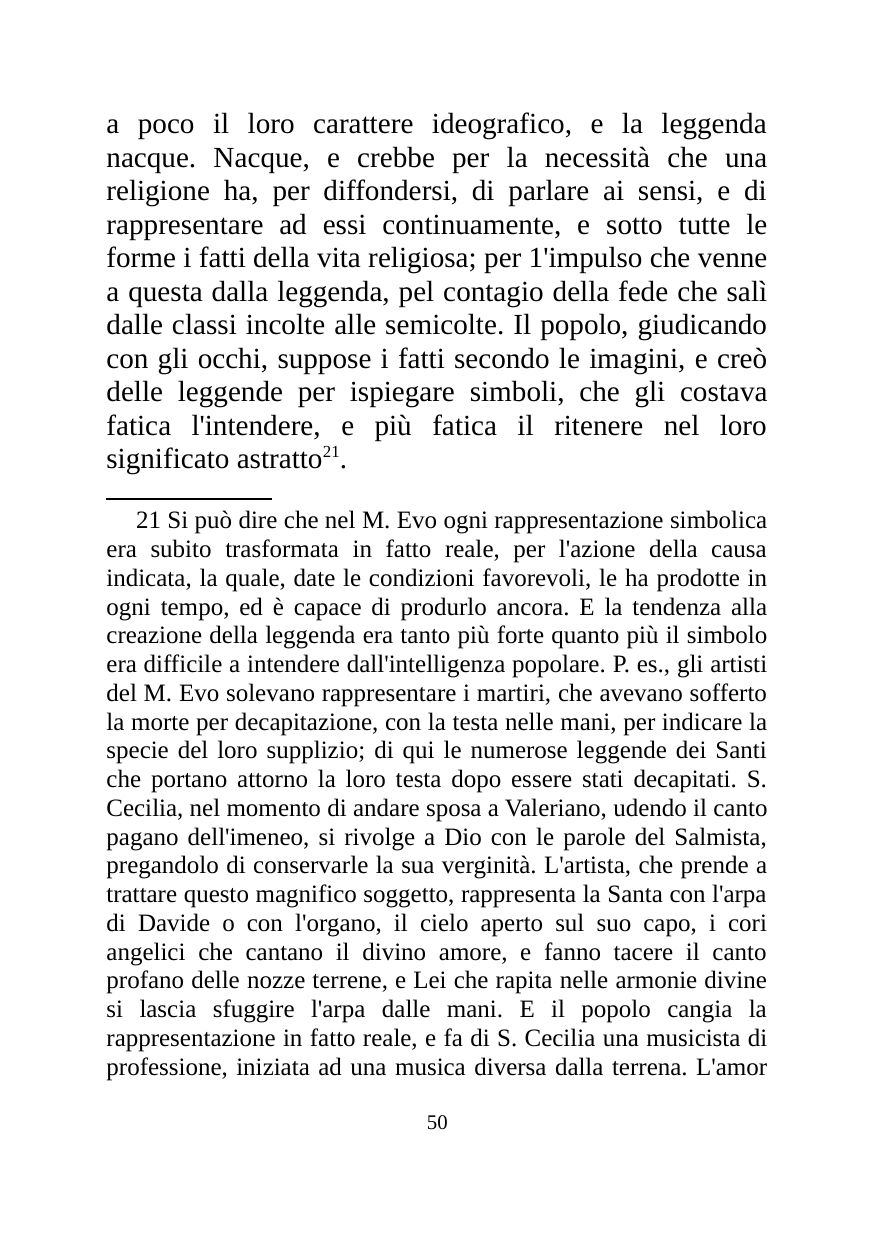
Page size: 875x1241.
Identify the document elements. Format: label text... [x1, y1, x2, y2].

text a poco il loro carattere ideografico, e la leggenda nacque. Nacque, e crebbe per la necessità che una religione ha, per diffondersi, di parlare ai sensi, e di rappresentare ad essi continuamente, e sotto tutte le forme i fatti della vita religiosa; per 1'impulso che venne a questa dalla leggenda, pel contagio della fede che salì dalle classi incolte alle semicolte. Il popolo, giudicando con gli occhi, suppose i fatti secondo le imagini, e creò delle leggende per ispiegare simboli, che gli costava fatica l'intendere, e più fatica il ritenere nel loro significato astratto. [106, 106, 768, 475]
text Si può dire che nel M. Evo ogni rappresentazione simbolica era subito trasformata in fatto reale, per l'azione della causa indicata, la quale, date le condizioni favorevoli, le ha prodotte in ogni tempo, ed è capace di produrlo ancora. E la tendenza alla creazione della leggenda era tanto più forte quanto più il simbolo era difficile a intendere dall'intelligenza popolare. P. es., gli artisti del M. Evo solevano rappresentare i martiri, che avevano sofferto la morte per decapitazione, con la testa nelle mani, per indicare la specie del loro supplizio; di qui le numerose leggende dei Santi che portano attorno la loro testa dopo essere stati decapitati. S. Cecilia, nel momento di andare sposa a Valeriano, udendo il canto pagano dell'imeneo, si rivolge a Dio con le parole del Salmista, pregandolo di conservarle la sua verginità. L'artista, che prende a trattare questo magnifico soggetto, rappresenta la Santa con l'arpa di Davide o con l'organo, il cielo aperto sul suo capo, i cori angelici che cantano il divino amore, e fanno tacere il canto profano delle nozze terrene, e Lei che rapita nelle armonie divine si lascia sfuggire l'arpa dalle mani. E il popolo cangia la rappresentazione in fatto reale, e fa di S. Cecilia una musicista di professione, iniziata ad una musica diversa dalla terrena. L'amor [106, 505, 768, 1080]
